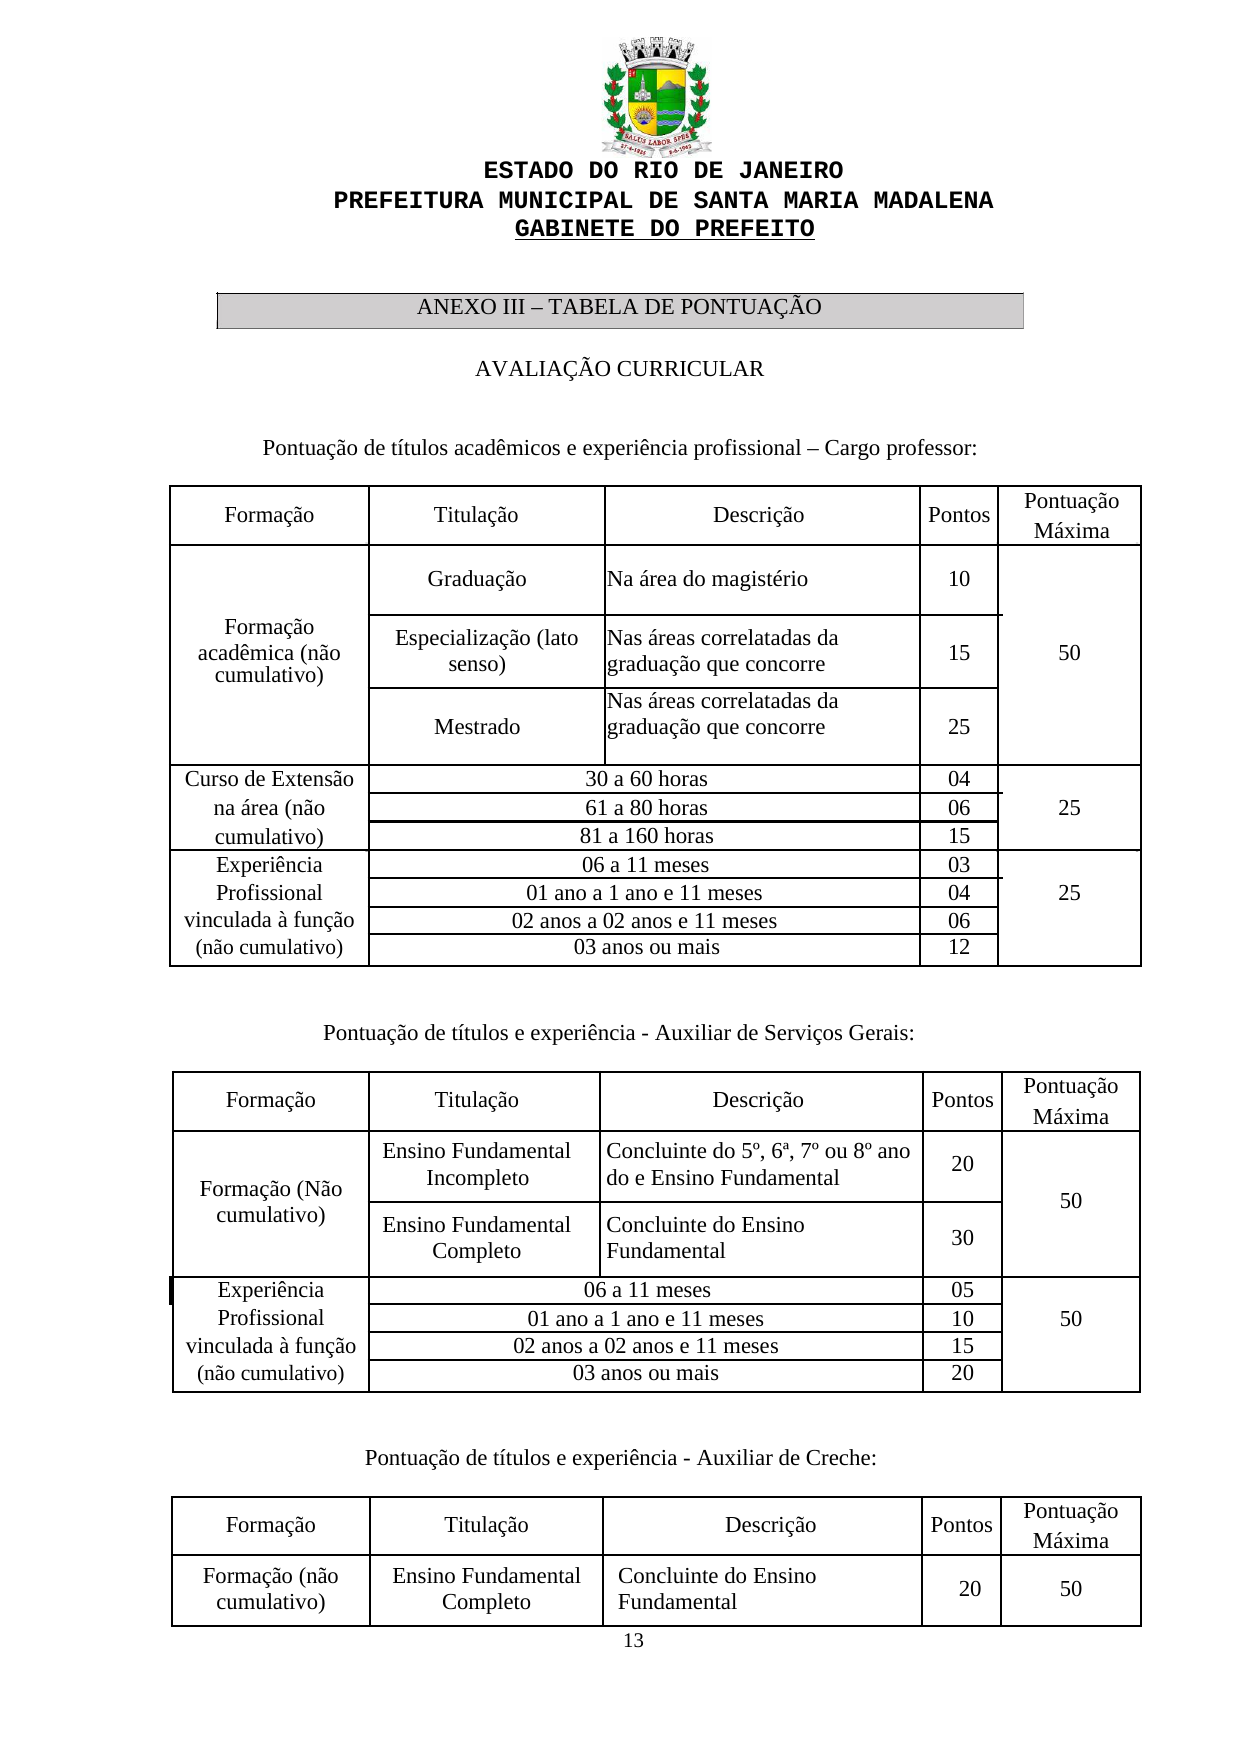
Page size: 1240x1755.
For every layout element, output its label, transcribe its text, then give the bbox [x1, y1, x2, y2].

text ESTADO DO RIO DE JANEIRO [483, 158, 1139, 186]
table_cell [606, 740, 919, 763]
table_cell [1003, 687, 1140, 713]
table_cell 12 [921, 935, 997, 959]
table_cell [370, 766, 549, 792]
table_cell [549, 740, 604, 763]
table_cell 03 anos ou mais [549, 935, 919, 959]
table_cell cumulativo) [171, 666, 368, 687]
table_cell [370, 851, 549, 877]
table_cell 03 anos ou mais [370, 1361, 922, 1385]
table_cell [577, 1190, 599, 1201]
table_cell [577, 1385, 600, 1391]
table_cell [370, 823, 549, 849]
table_cell [921, 666, 997, 677]
table_header Pontuação [1002, 1498, 1140, 1524]
table_cell [921, 592, 997, 614]
table_cell graduação que concorre [606, 713, 919, 740]
table_cell [600, 1385, 922, 1391]
table_cell [370, 1190, 577, 1201]
table_cell [606, 592, 919, 614]
table_cell [370, 1113, 577, 1129]
table_cell [999, 528, 1003, 544]
table_cell Nas áreas correlatadas da [606, 689, 919, 713]
table_cell Curso de Extensão [171, 766, 368, 792]
table_cell [605, 960, 919, 965]
table_header Titulação [370, 1073, 577, 1113]
table_cell [999, 592, 1003, 614]
table_cell [924, 1264, 1001, 1276]
table_cell [370, 592, 549, 614]
table_cell [924, 1203, 1001, 1214]
table_header Pontos [924, 1073, 1001, 1113]
table_cell [604, 1538, 921, 1554]
table_cell 30 a 60 horas [549, 766, 919, 792]
table_cell 06 a 11 meses [549, 851, 919, 877]
table_cell Graduação [370, 546, 549, 592]
table_cell Na área do magistério [606, 546, 919, 592]
table_cell Incompleto [370, 1164, 577, 1190]
table_cell [1003, 820, 1140, 849]
table_cell cumulativo) [174, 1201, 368, 1227]
table_cell Concluinte do 5º, 6ª, 7º ou 8º ano [601, 1132, 922, 1164]
table_cell [549, 546, 604, 592]
table_cell [1003, 1359, 1139, 1385]
table_cell [577, 1237, 599, 1251]
table_cell Fundamental [601, 1237, 922, 1263]
table_cell [924, 1113, 1001, 1129]
table_cell [171, 687, 368, 713]
table_cell 02 anos a 02 anos e 11 meses [370, 1333, 922, 1358]
table_cell [577, 1099, 599, 1113]
table_cell 10 [924, 1305, 1001, 1331]
table_cell 30 [924, 1227, 1001, 1251]
table_cell [370, 677, 549, 687]
table_cell 20 [923, 1556, 1000, 1602]
text Pontuação de títulos e experiência - Auxiliar de Serviços Gerais: [323, 1019, 1139, 1045]
table_cell [999, 740, 1003, 763]
table_cell [1003, 1331, 1139, 1358]
table_cell [171, 546, 368, 592]
table_cell do e Ensino Fundamental [601, 1164, 922, 1190]
table_cell [171, 592, 368, 614]
table_cell [999, 713, 1003, 740]
table_cell [174, 1237, 368, 1251]
table_cell [1003, 1264, 1139, 1276]
table_header [549, 487, 604, 514]
table_cell [577, 1214, 599, 1227]
table_cell Profissional [174, 1303, 368, 1331]
table_cell [999, 514, 1003, 528]
table_cell Máxima [1002, 1524, 1140, 1554]
table_cell 50 [999, 639, 1140, 666]
table_cell 03 [921, 851, 997, 877]
table_cell [1003, 766, 1140, 792]
table_cell [370, 740, 549, 763]
table_cell [1003, 1164, 1139, 1177]
table_cell [921, 677, 997, 687]
table_header Formação [171, 487, 368, 528]
table_cell [1003, 1177, 1139, 1190]
table_cell 50 [1002, 1556, 1140, 1602]
table_cell [1002, 1602, 1140, 1615]
table_cell 04 [921, 879, 997, 906]
table_cell [924, 1251, 1001, 1263]
table_cell [371, 1615, 602, 1624]
table_cell [549, 960, 604, 965]
table_cell [1003, 713, 1140, 740]
table_cell [1003, 592, 1140, 614]
table_cell 81 a 160 horas [549, 823, 919, 849]
text ANEXO III – TABELA DE PONTUAÇÃO [1024, 293, 1139, 319]
table_cell [1003, 666, 1140, 677]
text AVALIAÇÃO CURRICULAR [475, 355, 1139, 381]
table_cell [549, 651, 604, 666]
text Pontuação de títulos e experiência - Auxiliar de Creche: [364, 1445, 1139, 1471]
table_cell [601, 1190, 922, 1201]
table_cell [174, 1264, 368, 1276]
table_cell Formação (não [173, 1556, 369, 1588]
table_header [577, 1073, 599, 1099]
table_cell [921, 740, 997, 763]
table_cell [1003, 546, 1140, 592]
table_cell [577, 1177, 599, 1190]
table_cell [577, 1203, 599, 1214]
table_cell Concluinte do Ensino [601, 1203, 922, 1237]
table_header Formação [174, 1073, 368, 1113]
table_cell [370, 1278, 577, 1303]
table_cell [604, 1615, 921, 1624]
table_cell [549, 514, 604, 528]
table_cell [923, 1615, 1000, 1624]
table_cell [924, 1177, 1001, 1190]
table_cell [549, 528, 604, 544]
table_cell [173, 1615, 369, 1624]
table_cell cumulativo) [171, 820, 368, 849]
table_cell senso) [370, 651, 549, 677]
table_cell [172, 1627, 370, 1652]
table_cell [370, 1264, 577, 1276]
table_cell 15 [921, 639, 997, 666]
table_cell [601, 1264, 922, 1276]
table_cell [999, 933, 1003, 959]
table_header [999, 487, 1003, 514]
table_cell [999, 766, 1003, 792]
table_cell [924, 1190, 1001, 1201]
table_cell [1001, 1627, 1141, 1652]
table_cell 01 ano a 1 ano e 11 meses [370, 1305, 922, 1331]
text Pontuação de títulos acadêmicos e experiência profissional – Cargo professor: [262, 434, 1139, 460]
table_cell 25 [921, 713, 997, 740]
text GABINETE DO PREFEITO [514, 214, 1139, 242]
table_cell [1003, 1227, 1139, 1237]
table_cell [370, 935, 549, 959]
table_cell Ensino Fundamental [371, 1556, 602, 1588]
table_cell [1002, 1615, 1140, 1624]
table_cell Experiência [174, 1278, 368, 1303]
table_header Pontos [921, 487, 997, 528]
table_cell [606, 677, 919, 687]
table_cell Formação [171, 614, 368, 639]
table_cell [549, 677, 604, 687]
table_cell [577, 1113, 599, 1129]
table_cell Máxima [1003, 1099, 1139, 1129]
table_cell [606, 528, 919, 544]
table_cell graduação que concorre [606, 651, 919, 677]
table_cell [1003, 614, 1140, 618]
table_cell [370, 1385, 577, 1391]
table_cell [577, 1264, 599, 1276]
table_header Pontos [923, 1498, 1000, 1537]
table_cell 25 [999, 792, 1140, 820]
table_cell [1003, 1214, 1139, 1227]
table_cell (não cumulativo) [174, 1359, 368, 1385]
table_cell [577, 1164, 599, 1177]
table_cell na área (não [171, 792, 368, 820]
table_cell [370, 1627, 603, 1652]
table_cell Concluinte do Ensino [604, 1556, 921, 1588]
table_cell [999, 619, 1003, 639]
table_cell [174, 1113, 368, 1129]
table_cell [370, 794, 549, 820]
table_cell 20 [924, 1361, 1001, 1385]
table_cell [171, 740, 368, 763]
table_cell [173, 1538, 369, 1554]
table_cell [999, 820, 1003, 849]
table_cell acadêmica (não [171, 639, 368, 666]
table_cell 01 ano a 1 ano e 11 meses [370, 879, 919, 906]
table_cell vinculada à função [171, 906, 368, 933]
table_cell [549, 713, 604, 740]
table_cell Ensino Fundamental [370, 1132, 577, 1164]
table_cell [370, 528, 549, 544]
table_cell 15 [921, 823, 997, 849]
table_header Titulação [371, 1498, 602, 1537]
table_cell [1003, 1132, 1139, 1164]
table_cell Completo [370, 1237, 577, 1263]
table_header Pontuação [1003, 1073, 1139, 1099]
table_cell [921, 960, 997, 965]
table_cell [924, 1385, 1001, 1391]
table_cell [923, 1602, 1000, 1615]
table_header Descrição [604, 1498, 921, 1537]
table_cell [577, 1132, 599, 1164]
table_cell 05 [924, 1278, 1001, 1303]
table_header Pontuação [1003, 487, 1140, 514]
table_cell Profissional [171, 877, 368, 906]
table_cell 10 [921, 546, 997, 592]
table_cell [921, 689, 997, 713]
table_cell [174, 1251, 368, 1263]
table_cell [1003, 1278, 1139, 1303]
table_cell [1003, 1237, 1139, 1251]
table_cell [174, 1385, 368, 1391]
table_cell Formação (Não [174, 1177, 368, 1201]
table_cell [174, 1164, 368, 1177]
table_cell 13 [603, 1627, 922, 1652]
table_cell [370, 689, 549, 713]
table_cell cumulativo) [173, 1589, 369, 1615]
table_cell 61 a 80 horas [549, 794, 919, 820]
table_cell [1003, 960, 1140, 965]
table_cell [549, 666, 604, 677]
table_cell Completo [371, 1589, 602, 1615]
table_cell [999, 906, 1003, 933]
table_cell Mestrado [370, 713, 549, 740]
table_cell [371, 1538, 602, 1554]
table_cell 15 [924, 1333, 1001, 1358]
table_cell (não cumulativo) [171, 933, 368, 959]
table_cell [924, 1214, 1001, 1227]
table_cell 25 [999, 877, 1140, 906]
table_cell [921, 528, 997, 544]
table_cell [1003, 1251, 1139, 1263]
text PREFEITURA MUNICIPAL DE SANTA MARIA MADALENA [333, 186, 1139, 214]
table_cell [370, 960, 549, 965]
table_cell Especialização (lato [370, 616, 604, 651]
table_cell [923, 1538, 1000, 1554]
table_header Descrição [601, 1073, 922, 1113]
table_cell [549, 592, 604, 614]
table_cell [922, 1627, 1001, 1652]
table_cell [577, 1251, 599, 1263]
table_cell Máxima [1003, 514, 1140, 544]
table_cell [1003, 740, 1140, 763]
table_cell [577, 1227, 599, 1237]
table_cell [999, 851, 1003, 877]
table_cell [174, 1132, 368, 1164]
table_cell [1003, 906, 1140, 933]
table_header Descrição [606, 487, 919, 528]
table_cell 04 [921, 766, 997, 792]
table_cell [999, 666, 1003, 677]
table_cell 50 [1003, 1190, 1139, 1214]
table_header Titulação [370, 487, 549, 528]
table_cell [999, 677, 1003, 687]
table_cell Fundamental [604, 1589, 921, 1615]
table_cell 02 anos a 02 anos e 11 meses [370, 908, 919, 933]
table_cell [1003, 1385, 1139, 1391]
table_cell vinculada à função [174, 1331, 368, 1358]
table_cell 50 [1003, 1303, 1139, 1331]
table_cell Nas áreas correlatadas da [606, 616, 919, 651]
table_cell 06 [921, 794, 997, 820]
table_cell [1003, 933, 1140, 959]
table_cell [171, 960, 368, 965]
table_cell [171, 528, 368, 544]
table_cell 20 [924, 1132, 1001, 1177]
table_cell [999, 687, 1003, 713]
table_header Formação [173, 1498, 369, 1537]
table_cell [549, 689, 604, 713]
table_cell Ensino Fundamental [370, 1203, 577, 1237]
table_cell [921, 619, 997, 639]
table_cell [174, 1227, 368, 1237]
table_cell [999, 546, 1003, 592]
table_cell [171, 713, 368, 740]
table_cell 06 a 11 meses [577, 1278, 922, 1303]
table_cell [1003, 851, 1140, 877]
table_cell Experiência [171, 851, 368, 877]
table_cell [1003, 677, 1140, 687]
table_cell [1003, 619, 1140, 639]
table_cell [601, 1113, 922, 1129]
table_cell 06 [921, 908, 997, 933]
